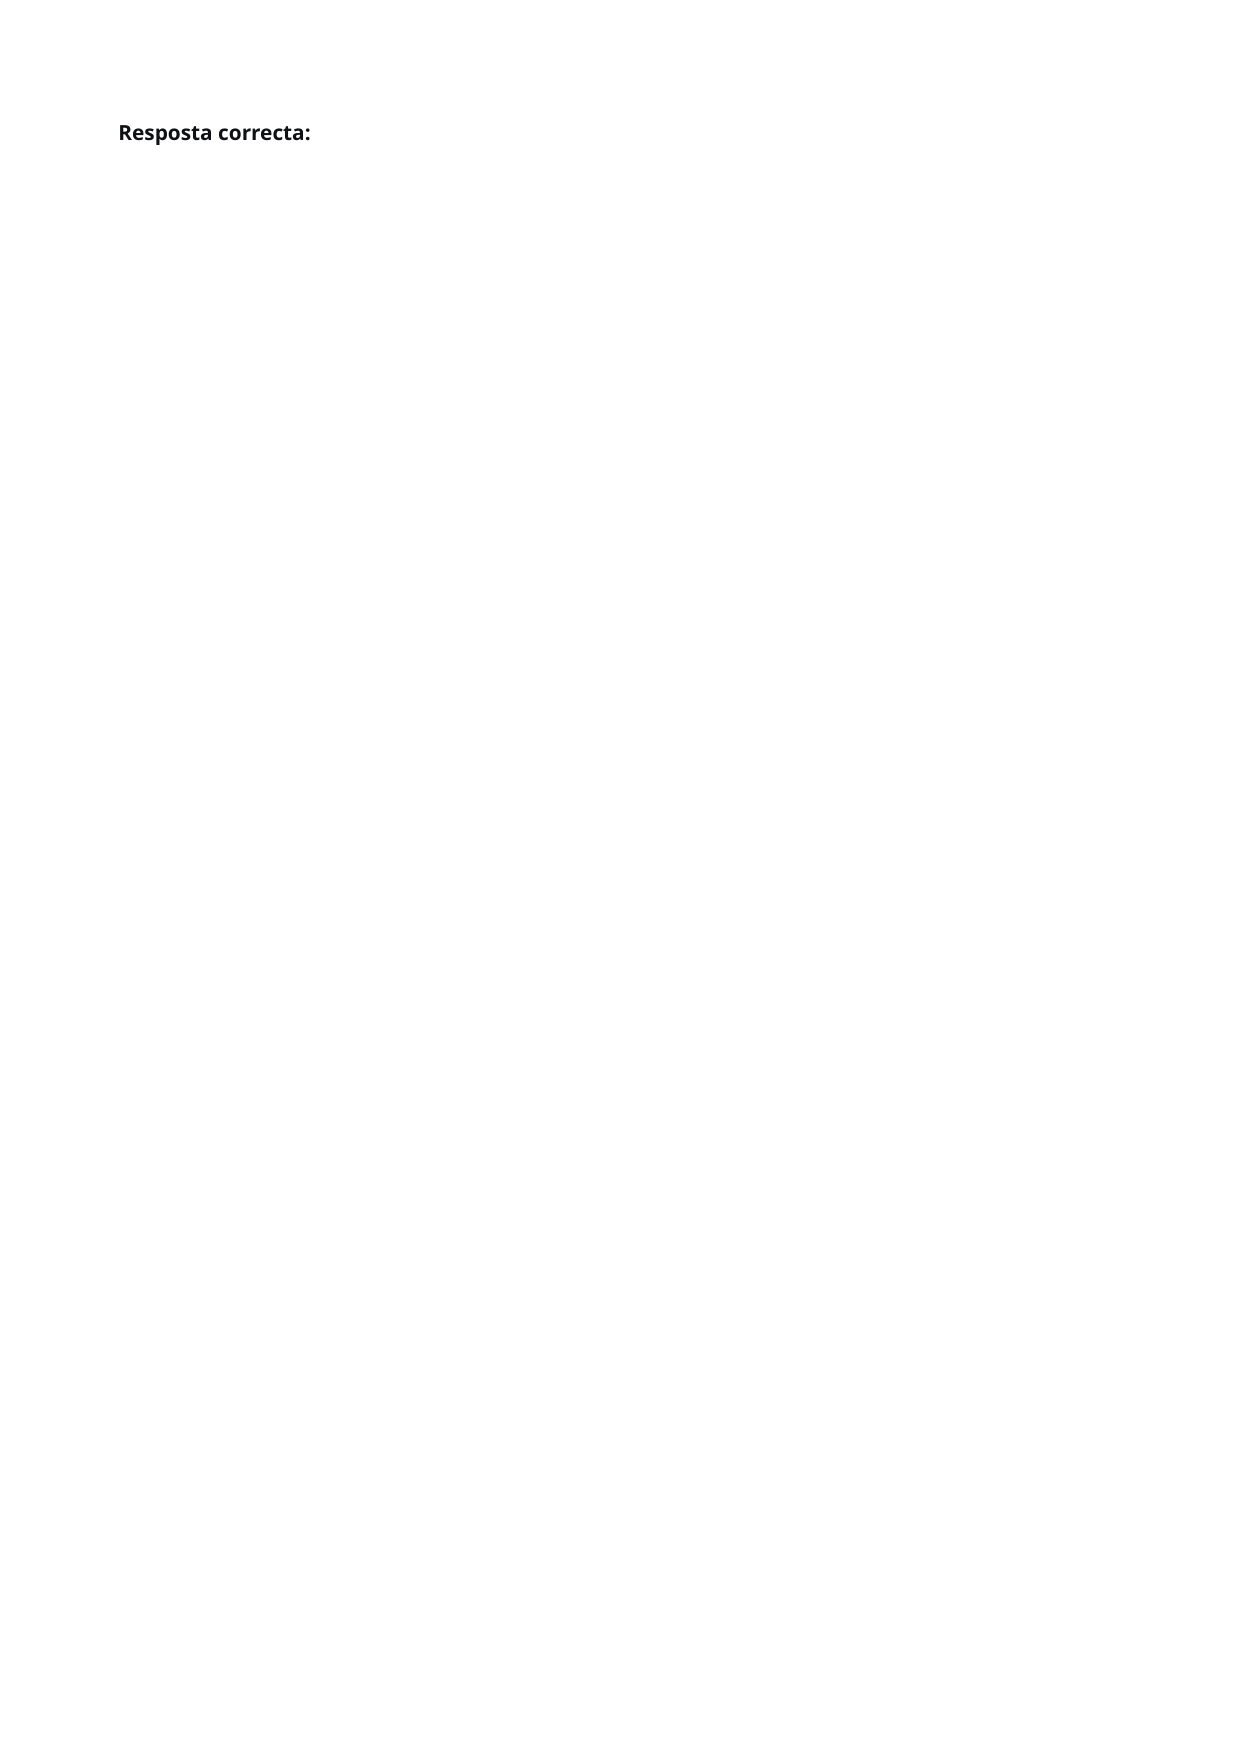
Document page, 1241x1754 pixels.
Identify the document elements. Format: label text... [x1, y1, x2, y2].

text Explicación: As memorias escritas por un protagonista considéranse fontes primarias (testemuño directo), pero con limitacións: o paso do tempo (Kerenski escribe en 1967, 50 anos despois), o exilio, a súa derrota fronte aos bolxeviques, e a súa necesidade de xustificarse. A opción a recolle isto correctamente. A b é falsa: si foi testemuña directa (presidente do Goberno provisional). A c é falsa: ningunha fonte é totalmente obxectiva. A d é falsa: o formato (libro) non define a primariedade, senón a orixe do testemuño. [118, 176, 1122, 367]
text Resposta correcta: a [118, 118, 1122, 147]
